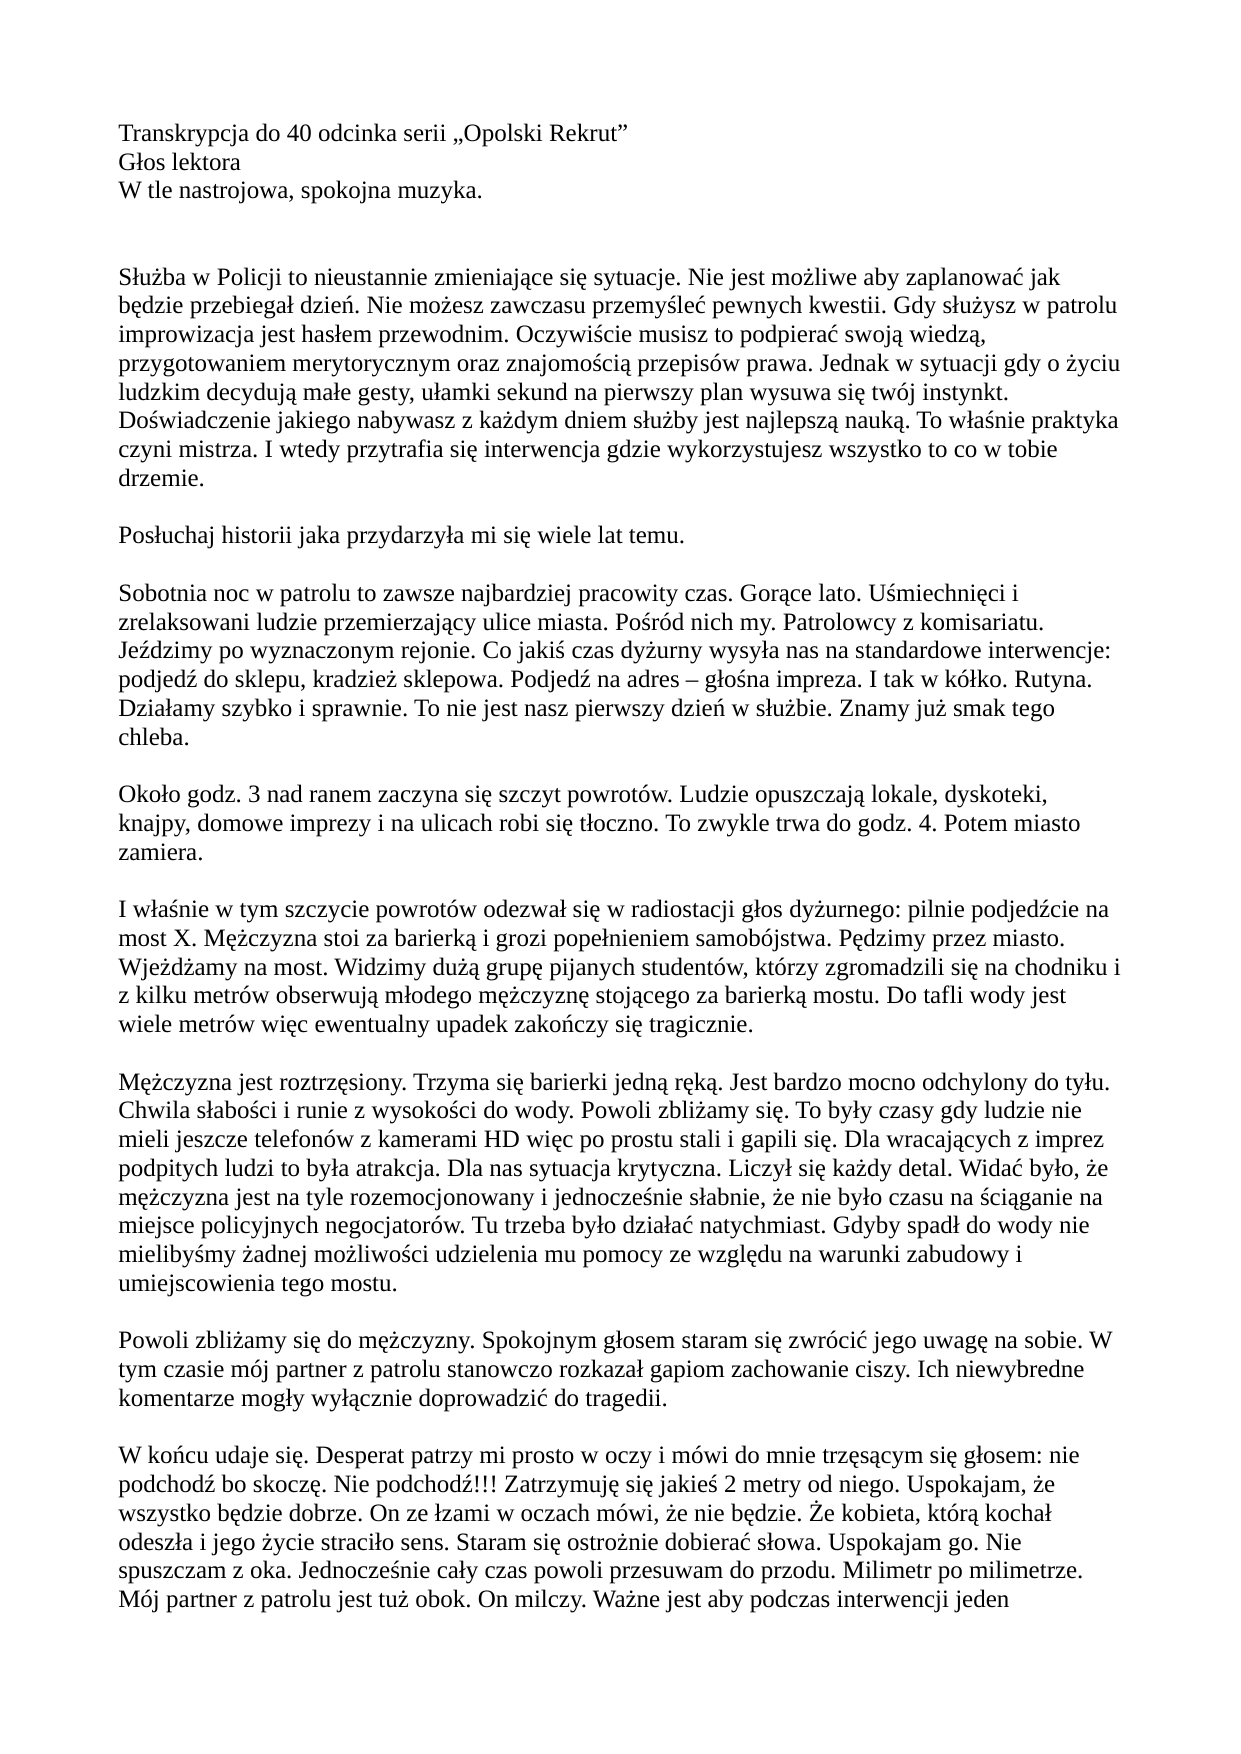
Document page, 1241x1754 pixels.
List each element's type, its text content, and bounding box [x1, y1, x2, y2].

text W końcu udaje się. Desperat patrzy mi prosto w oczy i mówi do mnie trzęsącym się głosem: nie podchodź bo skoczę. Nie podchodź!!! Zatrzymuję się jakieś 2 metry od niego. Uspokajam, że wszystko będzie dobrze. On ze łzami w oczach mówi, że nie będzie. Że kobieta, którą kochał odeszła i jego życie straciło sens. Staram się ostrożnie dobierać słowa. Uspokajam go. Nie spuszczam z oka. Jednocześnie cały czas powoli przesuwam do przodu. Milimetr po milimetrze. Mój partner z patrolu jest tuż obok. On milczy. Ważne jest aby podczas interwencji jeden [118, 1441, 1122, 1613]
text I właśnie w tym szczycie powrotów odezwał się w radiostacji głos dyżurnego: pilnie podjedźcie na most X. Mężczyzna stoi za barierką i grozi popełnieniem samobójstwa. Pędzimy przez miasto. Wjeżdżamy na most. Widzimy dużą grupę pijanych studentów, którzy zgromadzili się na chodniku i z kilku metrów obserwują młodego mężczyznę stojącego za barierką mostu. Do tafli wody jest wiele metrów więc ewentualny upadek zakończy się tragicznie. [118, 894, 1122, 1038]
text Sobotnia noc w patrolu to zawsze najbardziej pracowity czas. Gorące lato. Uśmiechnięci i zrelaksowani ludzie przemierzający ulice miasta. Pośród nich my. Patrolowcy z komisariatu. Jeździmy po wyznaczonym rejonie. Co jakiś czas dyżurny wysyła nas na standardowe interwencje: podjedź do sklepu, kradzież sklepowa. Podjedź na adres – głośna impreza. I tak w kółko. Rutyna. Działamy szybko i sprawnie. To nie jest nasz pierwszy dzień w służbie. Znamy już smak tego chleba. [118, 578, 1122, 751]
text Mężczyzna jest roztrzęsiony. Trzyma się barierki jedną ręką. Jest bardzo mocno odchylony do tyłu. Chwila słabości i runie z wysokości do wody. Powoli zbliżamy się. To były czasy gdy ludzie nie mieli jeszcze telefonów z kamerami HD więc po prostu stali i gapili się. Dla wracających z imprez podpitych ludzi to była atrakcja. Dla nas sytuacja krytyczna. Liczył się każdy detal. Widać było, że mężczyzna jest na tyle rozemocjonowany i jednocześnie słabnie, że nie było czasu na ściąganie na miejsce policyjnych negocjatorów. Tu trzeba było działać natychmiast. Gdyby spadł do wody nie mielibyśmy żadnej możliwości udzielenia mu pomocy ze względu na warunki zabudowy i umiejscowienia tego mostu. [118, 1067, 1122, 1297]
text Około godz. 3 nad ranem zaczyna się szczyt powrotów. Ludzie opuszczają lokale, dyskoteki, knajpy, domowe imprezy i na ulicach robi się tłoczno. To zwykle trwa do godz. 4. Potem miasto zamiera. [118, 779, 1122, 866]
text W tle nastrojowa, spokojna muzyka. [118, 176, 1122, 204]
text Transkrypcja do 40 odcinka serii „Opolski Rekrut” [118, 118, 1122, 147]
text Głos lektora [118, 147, 1122, 176]
text Posłuchaj historii jaka przydarzyła mi się wiele lat temu. [118, 521, 1122, 549]
text Powoli zbliżamy się do mężczyzny. Spokojnym głosem staram się zwrócić jego uwagę na sobie. W tym czasie mój partner z patrolu stanowczo rozkazał gapiom zachowanie ciszy. Ich niewybredne komentarze mogły wyłącznie doprowadzić do tragedii. [118, 1326, 1122, 1412]
text Służba w Policji to nieustannie zmieniające się sytuacje. Nie jest możliwe aby zaplanować jak będzie przebiegał dzień. Nie możesz zawczasu przemyśleć pewnych kwestii. Gdy służysz w patrolu improwizacja jest hasłem przewodnim. Oczywiście musisz to podpierać swoją wiedzą, przygotowaniem merytorycznym oraz znajomością przepisów prawa. Jednak w sytuacji gdy o życiu ludzkim decydują małe gesty, ułamki sekund na pierwszy plan wysuwa się twój instynkt. Doświadczenie jakiego nabywasz z każdym dniem służby jest najlepszą nauką. To właśnie praktyka czyni mistrza. I wtedy przytrafia się interwencja gdzie wykorzystujesz wszystko to co w tobie drzemie. [118, 262, 1122, 492]
